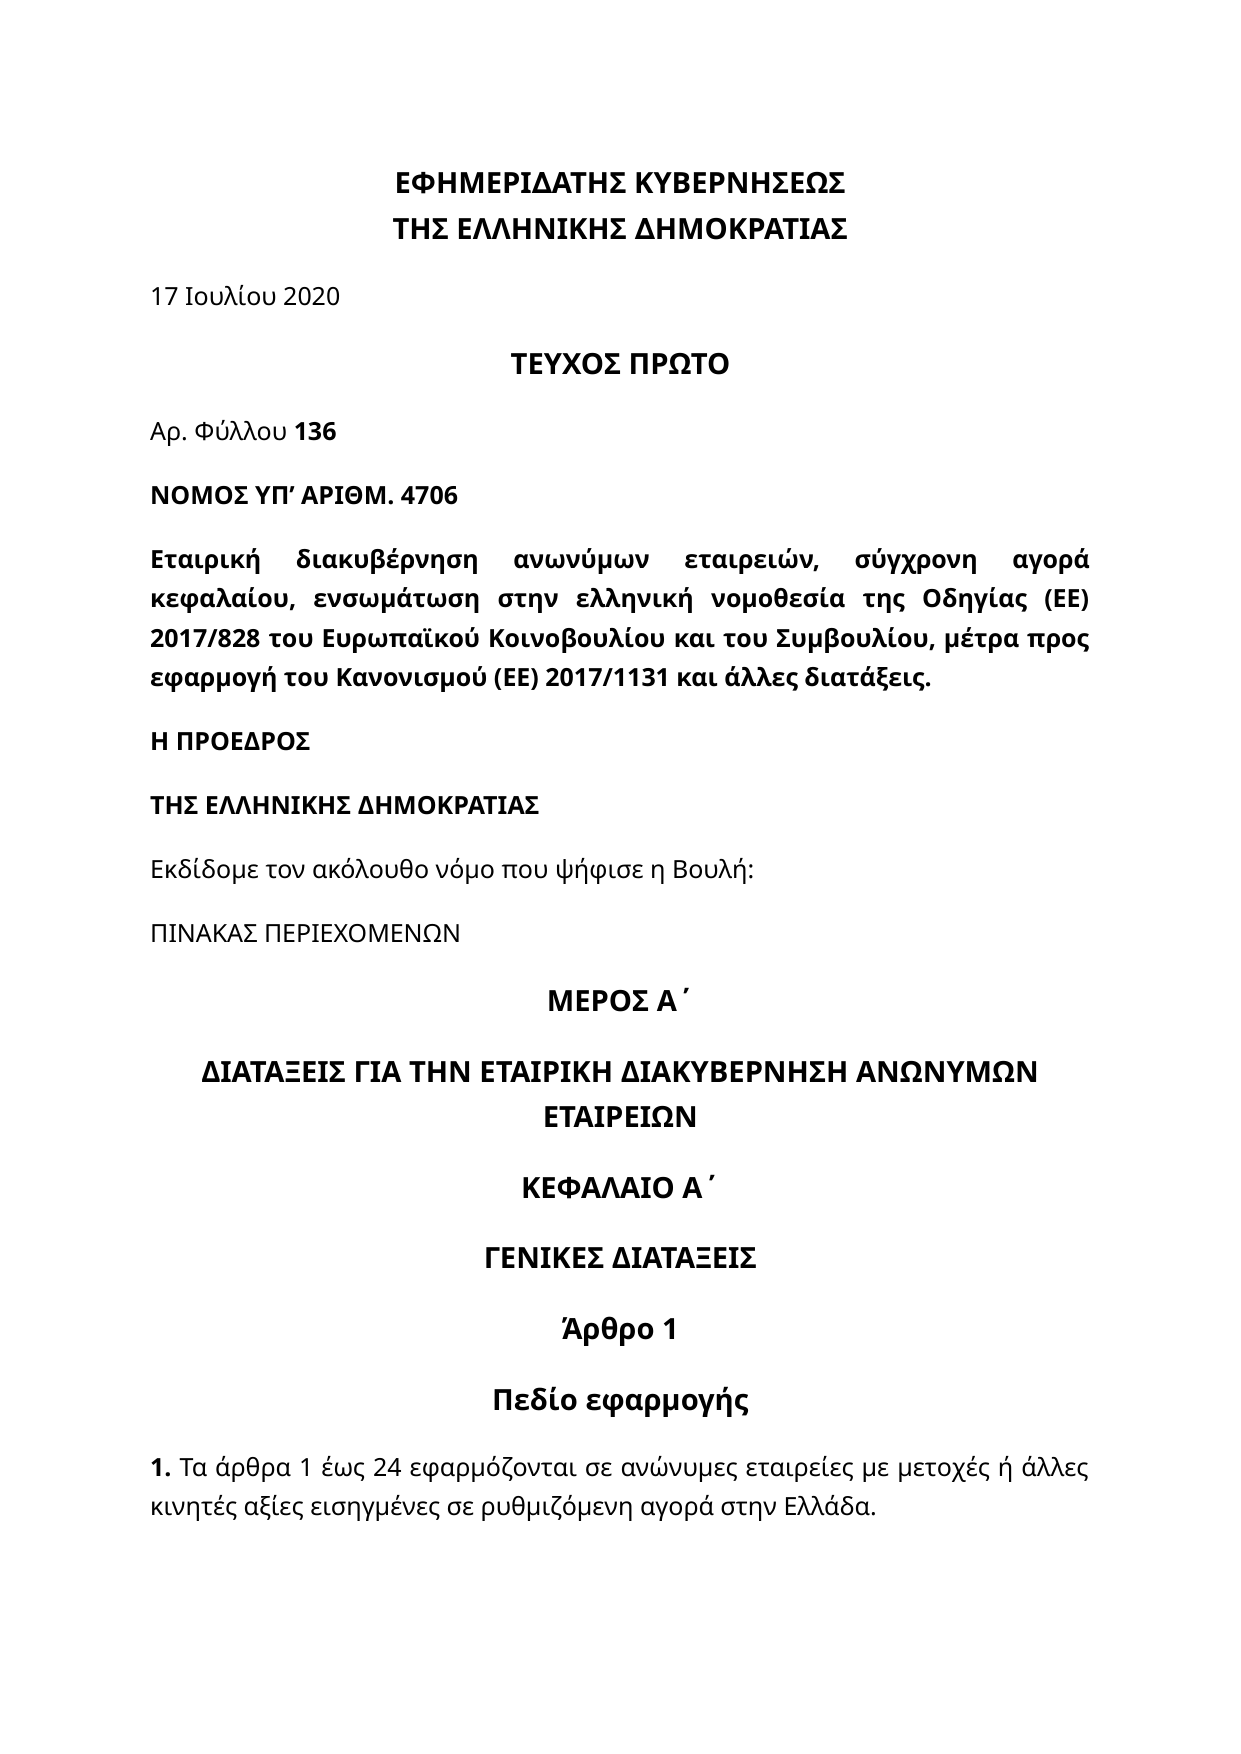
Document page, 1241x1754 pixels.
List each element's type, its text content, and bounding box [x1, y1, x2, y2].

text ΠΙΝΑΚΑΣ ΠΕΡΙΕΧΟΜΕΝΩΝ [150, 916, 1090, 950]
subtitle ΜΕΡΟΣ Α΄ [150, 980, 1090, 1020]
text ΤΗΣ ΕΛΛΗΝΙΚΗΣ ΔΗΜΟΚΡΑΤΙΑΣ [150, 788, 1090, 822]
text Εκδίδομε τον ακόλουθο νόμο που ψήφισε η Βουλή: [150, 852, 1090, 886]
subtitle ΓΕΝΙΚΕΣ ΔΙΑΤΑΞΕΙΣ [150, 1238, 1090, 1277]
text NOMOΣ ΥΠ’ ΑΡΙΘΜ. 4706 [150, 478, 1090, 512]
text Αρ. Φύλλου 136 [150, 413, 1090, 448]
text Εταιρική διακυβέρνηση ανωνύμων εταιρειών, σύγχρονη αγορά κεφαλαίου, ενσωμάτωση στην ελληνική νομοθεσία της Οδηγίας (ΕΕ) 2017/828 του Ευρωπαϊκού Κοινοβουλίου και του Συμβουλίου, μέτρα προς εφαρμογή του Κανονισμού (ΕΕ) 2017/1131 και άλλες διατάξεις. [150, 542, 1090, 693]
text ΤΕΥΧΟΣ ΠΡΩΤΟ [150, 343, 1090, 383]
text H ΠΡΟΕΔΡΟΣ [150, 723, 1090, 758]
text 17 Ιουλίου 2020 [150, 279, 1090, 313]
subtitle ΚΕΦΑΛΑΙΟ Α΄ [150, 1167, 1090, 1207]
text 1. Τα άρθρα 1 έως 24 εφαρμόζονται σε ανώνυμες εταιρείες με μετοχές ή άλλες κινητές αξίες εισηγμένες σε ρυθμιζόμενη αγορά στην Ελλάδα. [150, 1449, 1090, 1523]
subtitle Πεδίο εφαρμογής [150, 1379, 1090, 1419]
text ΕΦΗΜΕΡΙ∆ΑΤΗΣ ΚΥΒΕΡΝΗΣΕΩΣ ΤΗΣ ΕΛΛΗΝΙΚΗΣ ∆ΗΜΟΚΡΑΤΙΑΣ [150, 162, 1090, 248]
subtitle ΔΙΑΤΑΞΕΙΣ ΓΙΑ ΤΗΝ ΕΤΑΙΡΙΚΗ ΔΙΑΚΥΒΕΡΝΗΣΗ ΑΝΩΝΥΜΩΝ ΕΤΑΙΡΕΙΩΝ [150, 1051, 1090, 1136]
subtitle Άρθρο 1 [150, 1308, 1090, 1348]
